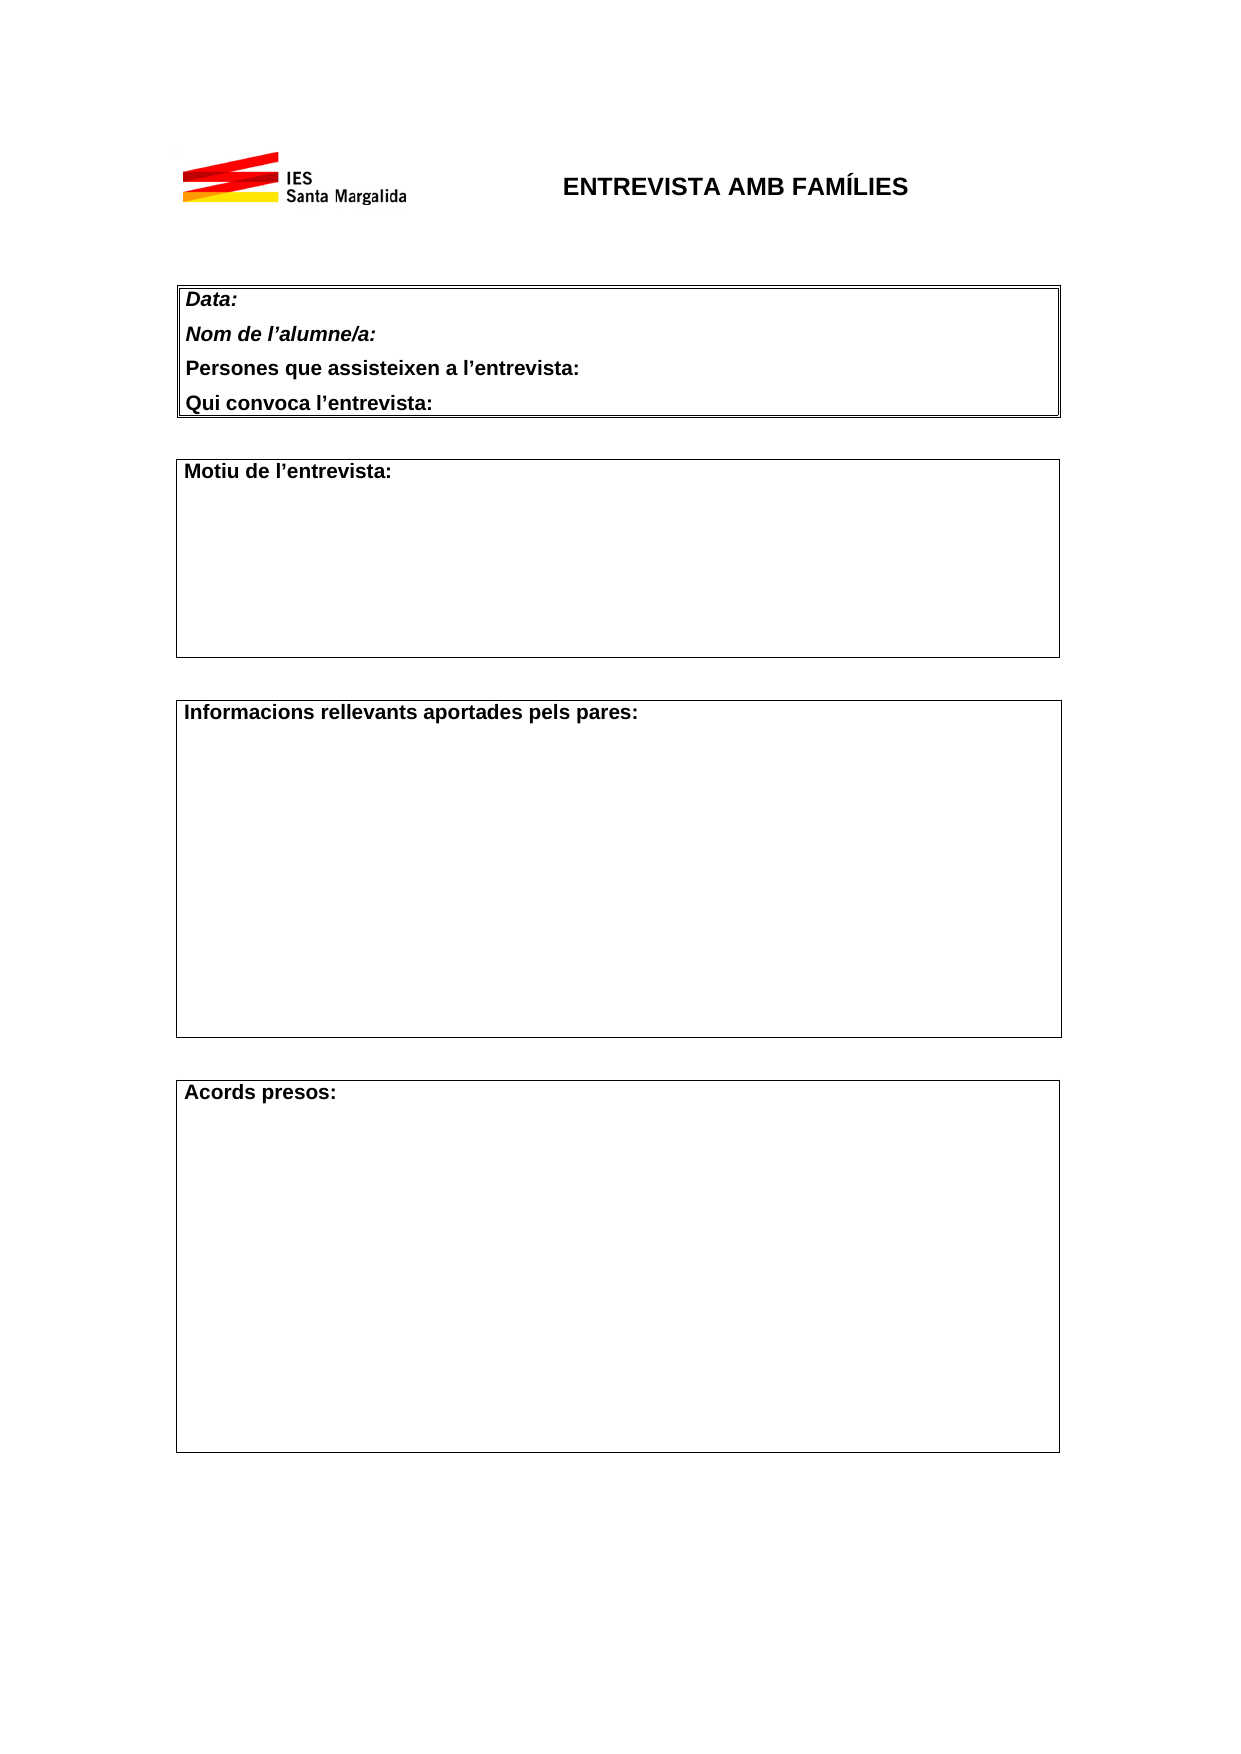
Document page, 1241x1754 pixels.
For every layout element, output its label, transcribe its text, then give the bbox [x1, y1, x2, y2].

table_header Motiu de l’entrevista: [177, 460, 1059, 657]
table_header Acords presos: [177, 1081, 1059, 1452]
table_header Data: Nom de l’alumne/a: Persones que assisteixen a l’entrevista: Qui convoca l’entrevista: [180, 289, 1058, 415]
title ENTREVISTA AMB FAMÍLIES [409, 173, 1063, 201]
table_header Informacions rellevants aportades pels pares: [177, 701, 1061, 1037]
picture [174, 147, 409, 209]
